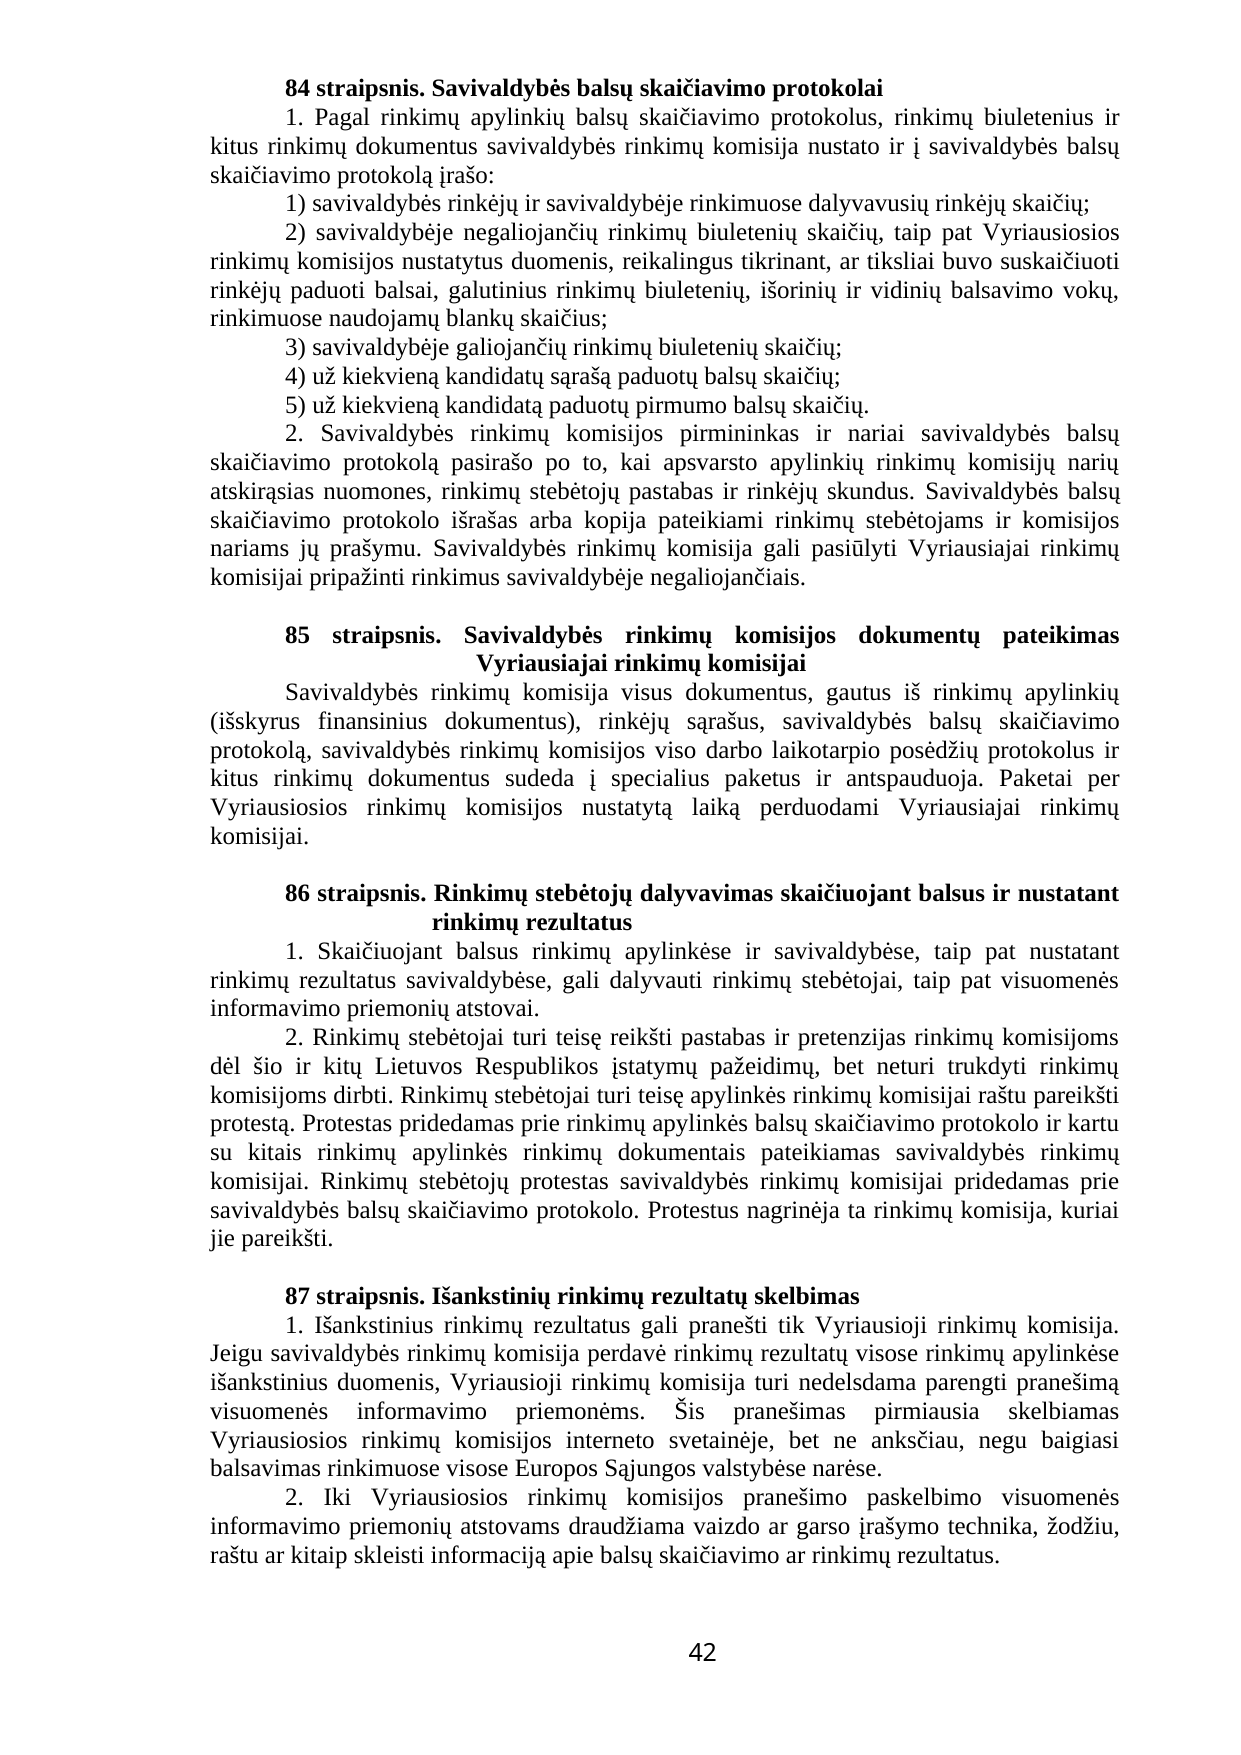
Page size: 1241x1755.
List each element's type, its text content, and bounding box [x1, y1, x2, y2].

text 85 straipsnis. Savivaldybės rinkimų komisijos dokumentų pateikimas Vyriausiajai rinkimų komisijai [285, 620, 1120, 677]
text 3) savivaldybėje galiojančių rinkimų biuletenių skaičių; [210, 332, 1120, 361]
text 2. Iki Vyriausiosios rinkimų komisijos pranešimo paskelbimo visuomenės informavimo priemonių atstovams draudžiama vaizdo ar garso įrašymo technika, žodžiu, raštu ar kitaip skleisti informaciją apie balsų skaičiavimo ar rinkimų rezultatus. [210, 1482, 1120, 1568]
text 84 straipsnis. Savivaldybės balsų skaičiavimo protokolai [210, 73, 1120, 102]
text 86 straipsnis. Rinkimų stebėtojų dalyvavimas skaičiuojant balsus ir nustatant rinkimų rezultatus [285, 878, 1120, 936]
text Savivaldybės rinkimų komisija visus dokumentus, gautus iš rinkimų apylinkių (išskyrus finansinius dokumentus), rinkėjų sąrašus, savivaldybės balsų skaičiavimo protokolą, savivaldybės rinkimų komisijos viso darbo laikotarpio posėdžių protokolus ir kitus rinkimų dokumentus sudeda į specialius paketus ir antspauduoja. Paketai per Vyriausiosios rinkimų komisijos nustatytą laiką perduodami Vyriausiajai rinkimų komisijai. [210, 677, 1120, 850]
text 4) už kiekvieną kandidatų sąrašą paduotų balsų skaičių; [210, 361, 1120, 390]
text 2. Rinkimų stebėtojai turi teisę reikšti pastabas ir pretenzijas rinkimų komisijoms dėl šio ir kitų Lietuvos Respublikos įstatymų pažeidimų, bet neturi trukdyti rinkimų komisijoms dirbti. Rinkimų stebėtojai turi teisę apylinkės rinkimų komisijai raštu pareikšti protestą. Protestas pridedamas prie rinkimų apylinkės balsų skaičiavimo protokolo ir kartu su kitais rinkimų apylinkės rinkimų dokumentais pateikiamas savivaldybės rinkimų komisijai. Rinkimų stebėtojų protestas savivaldybės rinkimų komisijai pridedamas prie savivaldybės balsų skaičiavimo protokolo. Protestus nagrinėja ta rinkimų komisija, kuriai jie pareikšti. [210, 1022, 1120, 1252]
text 1. Pagal rinkimų apylinkių balsų skaičiavimo protokolus, rinkimų biuletenius ir kitus rinkimų dokumentus savivaldybės rinkimų komisija nustato ir į savivaldybės balsų skaičiavimo protokolą įrašo: [210, 102, 1120, 188]
text 5) už kiekvieną kandidatą paduotų pirmumo balsų skaičių. [210, 390, 1120, 418]
text 87 straipsnis. Išankstinių rinkimų rezultatų skelbimas [210, 1281, 1120, 1310]
text 1. Skaičiuojant balsus rinkimų apylinkėse ir savivaldybėse, taip pat nustatant rinkimų rezultatus savivaldybėse, gali dalyvauti rinkimų stebėtojai, taip pat visuomenės informavimo priemonių atstovai. [210, 936, 1120, 1022]
text 1) savivaldybės rinkėjų ir savivaldybėje rinkimuose dalyvavusių rinkėjų skaičių; [210, 188, 1120, 217]
text 2. Savivaldybės rinkimų komisijos pirmininkas ir nariai savivaldybės balsų skaičiavimo protokolą pasirašo po to, kai apsvarsto apylinkių rinkimų komisijų narių atskirąsias nuomones, rinkimų stebėtojų pastabas ir rinkėjų skundus. Savivaldybės balsų skaičiavimo protokolo išrašas arba kopija pateikiami rinkimų stebėtojams ir komisijos nariams jų prašymu. Savivaldybės rinkimų komisija gali pasiūlyti Vyriausiajai rinkimų komisijai pripažinti rinkimus savivaldybėje negaliojančiais. [210, 418, 1120, 591]
text 2) savivaldybėje negaliojančių rinkimų biuletenių skaičių, taip pat Vyriausiosios rinkimų komisijos nustatytus duomenis, reikalingus tikrinant, ar tiksliai buvo suskaičiuoti rinkėjų paduoti balsai, galutinius rinkimų biuletenių, išorinių ir vidinių balsavimo vokų, rinkimuose naudojamų blankų skaičius; [210, 217, 1120, 332]
text 1. Išankstinius rinkimų rezultatus gali pranešti tik Vyriausioji rinkimų komisija. Jeigu savivaldybės rinkimų komisija perdavė rinkimų rezultatų visose rinkimų apylinkėse išankstinius duomenis, Vyriausioji rinkimų komisija turi nedelsdama parengti pranešimą visuomenės informavimo priemonėms. Šis pranešimas pirmiausia skelbiamas Vyriausiosios rinkimų komisijos interneto svetainėje, bet ne anksčiau, negu baigiasi balsavimas rinkimuose visose Europos Sąjungos valstybėse narėse. [210, 1310, 1120, 1482]
